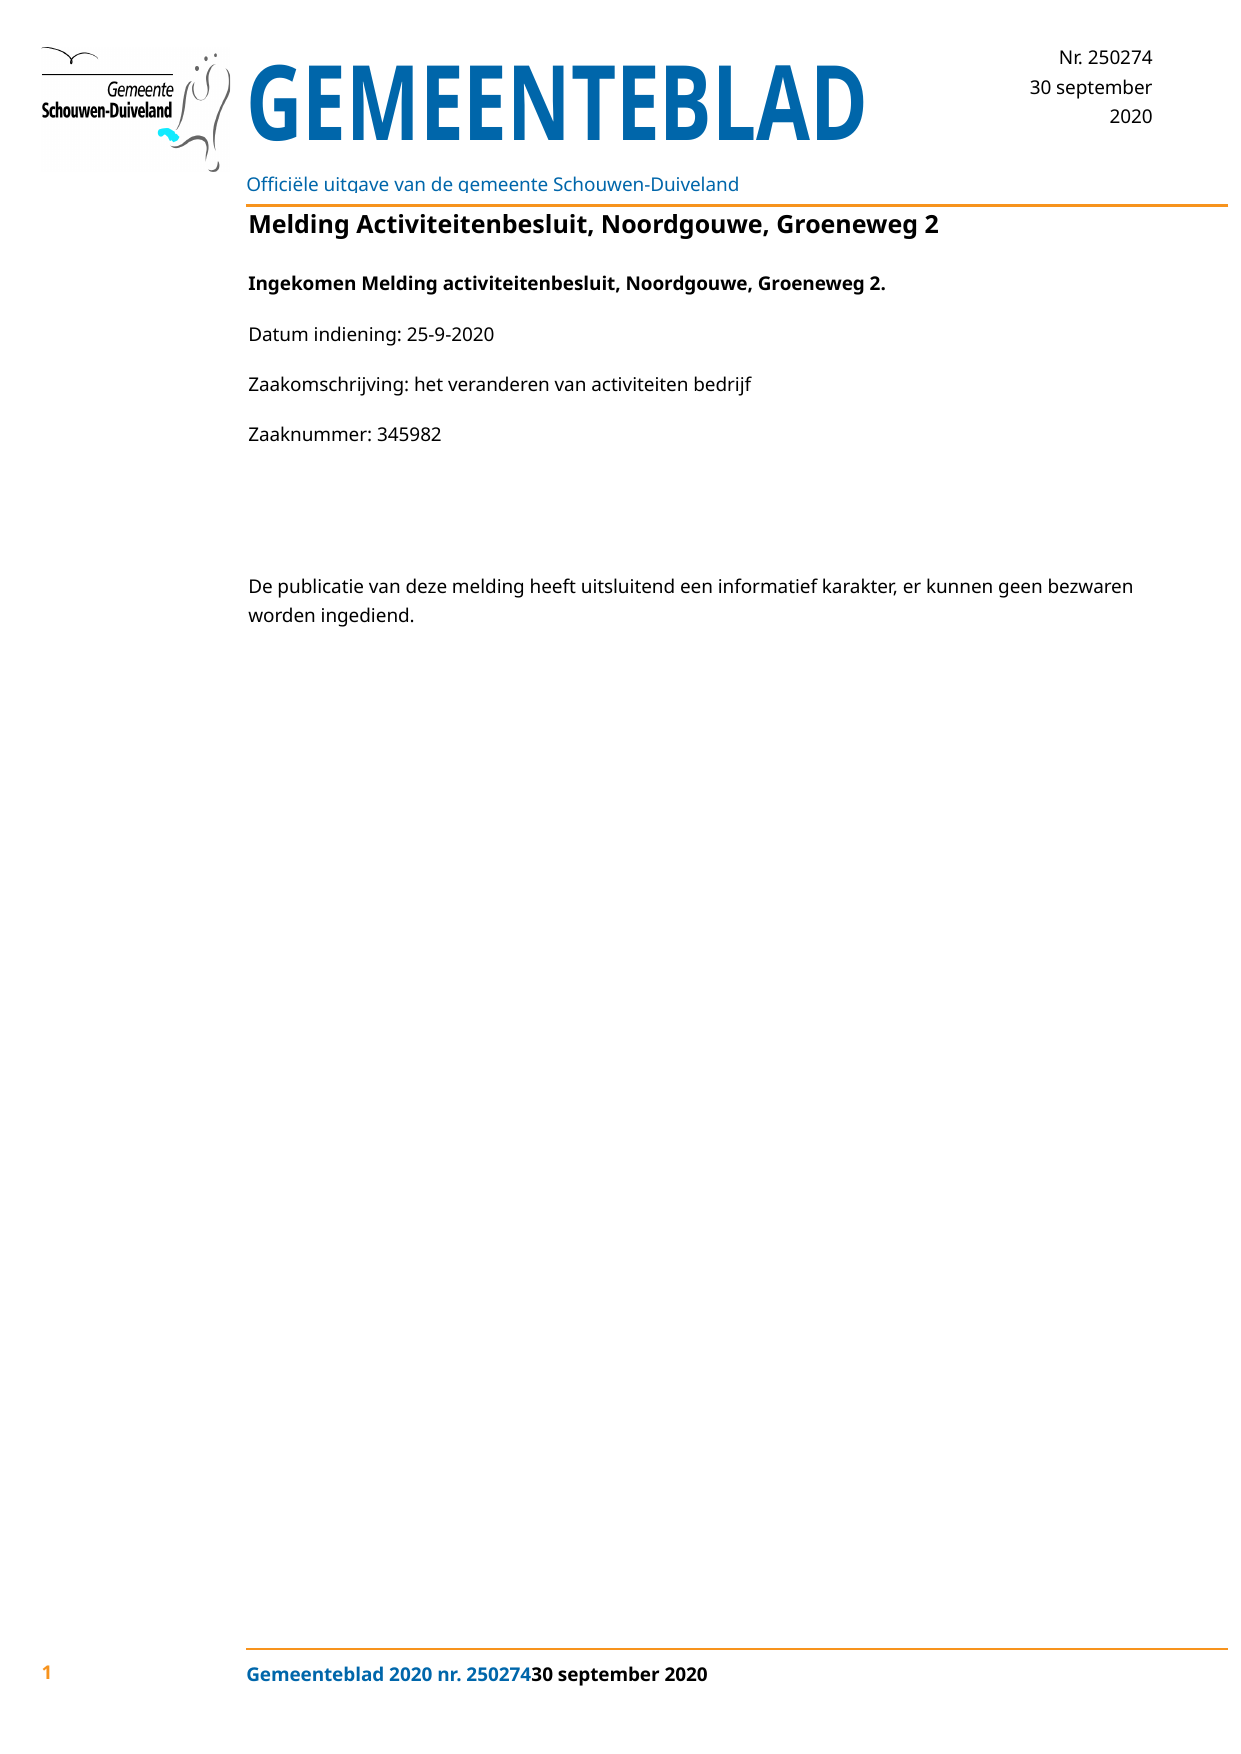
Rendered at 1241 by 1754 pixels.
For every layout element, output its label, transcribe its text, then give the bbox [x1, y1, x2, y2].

text De publicatie van deze melding heeft uitsluitend een informatief karakter, er kunnen geen bezwaren worden ingediend. [248, 573, 1152, 628]
text Datum indiening: 25-9-2020 [248, 321, 1152, 346]
text Zaaknummer: 345982 [248, 422, 1152, 447]
text Melding Activiteitenbesluit, Noordgouwe, Groeneweg 2 [248, 207, 1152, 241]
text Ingekomen Melding activiteitenbesluit, Noordgouwe, Groeneweg 2. [248, 270, 1152, 296]
text Zaakomschrijving: het veranderen van activiteiten bedrijf [248, 371, 1152, 397]
picture [41, 47, 231, 172]
